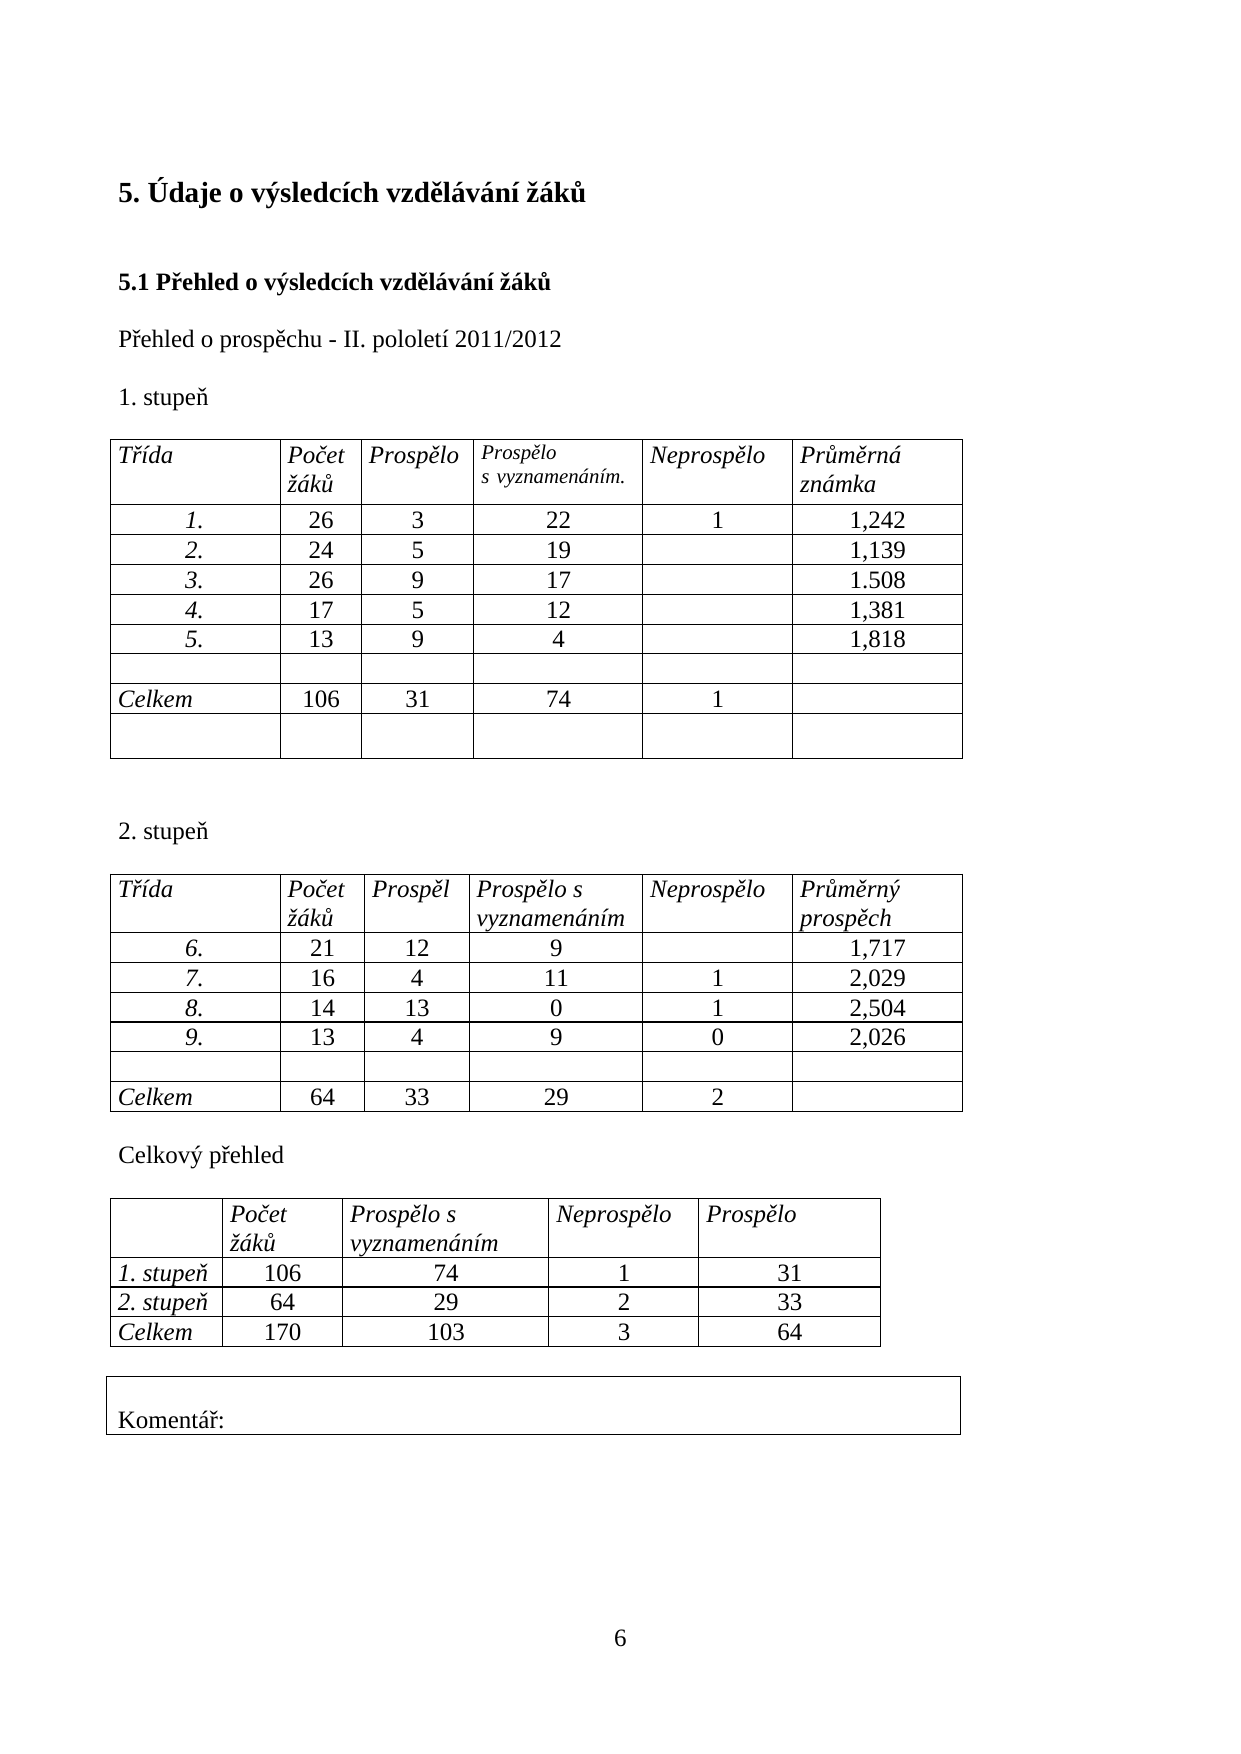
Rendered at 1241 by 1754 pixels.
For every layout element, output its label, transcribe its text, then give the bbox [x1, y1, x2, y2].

table_cell 3 [362, 505, 473, 534]
table_header Průměrná známka [793, 440, 962, 504]
table_cell 1.508 [793, 565, 962, 594]
table_cell 74 [343, 1258, 548, 1286]
table_header Prospělo s vyznamenáním [343, 1199, 548, 1257]
table_cell [643, 595, 792, 623]
table_cell 1,381 [793, 595, 962, 623]
table_cell [643, 654, 792, 683]
table_cell 64 [223, 1288, 342, 1316]
table_cell 1 [643, 963, 792, 992]
text 5.1 Přehled o výsledcích vzdělávání žáků [118, 267, 1122, 295]
table_cell Celkem [111, 684, 280, 713]
table_cell 19 [474, 535, 642, 564]
table_cell [111, 654, 280, 683]
table_cell [111, 1052, 280, 1081]
table_cell [643, 714, 792, 757]
table_cell Celkem [111, 1082, 280, 1111]
table_cell 12 [474, 595, 642, 623]
text 1. stupeň [118, 382, 1122, 410]
table_header Neprospělo [643, 875, 792, 932]
table_cell 9 [470, 1023, 642, 1051]
table_cell 64 [699, 1317, 880, 1346]
table_header Třída [111, 440, 280, 504]
table_cell 9 [470, 933, 642, 962]
table_cell 26 [281, 505, 361, 534]
table_cell 5 [362, 535, 473, 564]
table_cell 1 [643, 993, 792, 1021]
table_cell 74 [474, 684, 642, 713]
table_header Prospělo s vyznamenáním [470, 875, 642, 932]
table_cell [793, 654, 962, 683]
table_cell 2,026 [793, 1023, 962, 1051]
table_cell [643, 535, 792, 564]
table_cell 1 [643, 505, 792, 534]
table_cell 3 [549, 1317, 698, 1346]
table_cell 0 [470, 993, 642, 1021]
table_cell 2. [111, 535, 280, 564]
table_cell [281, 654, 361, 683]
table_cell 5 [362, 595, 473, 623]
table_cell 31 [362, 684, 473, 713]
table_header Neprospělo [549, 1199, 698, 1257]
table_cell [793, 684, 962, 713]
table_header Neprospělo [643, 440, 792, 504]
table_cell Celkem [111, 1317, 222, 1346]
table_cell 1,818 [793, 625, 962, 653]
table_header [111, 1199, 222, 1257]
table_cell 1,717 [793, 933, 962, 962]
table_cell 2,029 [793, 963, 962, 992]
table_cell [474, 654, 642, 683]
table_cell 13 [281, 625, 361, 653]
text 5. Údaje o výsledcích vzdělávání žáků [118, 176, 1122, 209]
table_header Prospěl [365, 875, 469, 932]
table_cell 0 [643, 1023, 792, 1051]
table_cell 170 [223, 1317, 342, 1346]
table_header Třída [111, 875, 280, 932]
table_cell 21 [281, 933, 364, 962]
table_cell 1,139 [793, 535, 962, 564]
table_cell 1 [643, 684, 792, 713]
table_cell [474, 714, 642, 757]
table_cell [793, 714, 962, 757]
table_header Počet žáků [223, 1199, 342, 1257]
table_cell 24 [281, 535, 361, 564]
text 2. stupeň [118, 816, 1122, 845]
table_cell [362, 714, 473, 757]
table_cell 9 [362, 625, 473, 653]
table_cell 3. [111, 565, 280, 594]
table_cell [281, 714, 361, 757]
table_cell 4. [111, 595, 280, 623]
table_cell 2 [549, 1288, 698, 1316]
table_cell 1. stupeň [111, 1258, 222, 1286]
table_cell 33 [699, 1288, 880, 1316]
table_cell 4 [365, 1023, 469, 1051]
table_cell [643, 625, 792, 653]
table_cell 17 [474, 565, 642, 594]
table_cell 106 [281, 684, 361, 713]
table_cell 22 [474, 505, 642, 534]
table_header Komentář: [107, 1377, 960, 1434]
table_cell 2. stupeň [111, 1288, 222, 1316]
table_header Prospělo s vyznamenáním. [474, 440, 642, 504]
table_cell [793, 1082, 962, 1111]
table_cell 33 [365, 1082, 469, 1111]
table_cell [643, 565, 792, 594]
table_cell 1,242 [793, 505, 962, 534]
table_cell [793, 1052, 962, 1081]
table_cell 106 [223, 1258, 342, 1286]
table_cell 29 [470, 1082, 642, 1111]
table_cell 29 [343, 1288, 548, 1316]
table_cell 6. [111, 933, 280, 962]
table_cell 5. [111, 625, 280, 653]
table_cell [365, 1052, 469, 1081]
table_cell 13 [365, 993, 469, 1021]
table_header Průměrný prospěch [793, 875, 962, 932]
table_cell 4 [474, 625, 642, 653]
table_cell 16 [281, 963, 364, 992]
table_cell 2,504 [793, 993, 962, 1021]
table_cell 12 [365, 933, 469, 962]
table_header Prospělo [699, 1199, 880, 1257]
table_cell 103 [343, 1317, 548, 1346]
table_cell 26 [281, 565, 361, 594]
table_header Počet žáků [281, 440, 361, 504]
table_cell 4 [365, 963, 469, 992]
text Celkový přehled [118, 1141, 1122, 1169]
table_cell [643, 1052, 792, 1081]
table_cell 64 [281, 1082, 364, 1111]
table_cell 14 [281, 993, 364, 1021]
table_cell 9. [111, 1023, 280, 1051]
table_cell 13 [281, 1023, 364, 1051]
table_cell 7. [111, 963, 280, 992]
table_cell [281, 1052, 364, 1081]
text Přehled o prospěchu - II. pololetí 2011/2012 [118, 324, 1122, 353]
table_cell 1 [549, 1258, 698, 1286]
table_cell 2 [643, 1082, 792, 1111]
table_header Prospělo [362, 440, 473, 504]
table_cell [111, 714, 280, 757]
table_cell 9 [362, 565, 473, 594]
table_cell [470, 1052, 642, 1081]
table_cell 31 [699, 1258, 880, 1286]
table_cell 1. [111, 505, 280, 534]
table_cell 8. [111, 993, 280, 1021]
table_cell 17 [281, 595, 361, 623]
table_cell 11 [470, 963, 642, 992]
table_header Počet žáků [281, 875, 364, 932]
table_cell [643, 933, 792, 962]
table_cell [362, 654, 473, 683]
